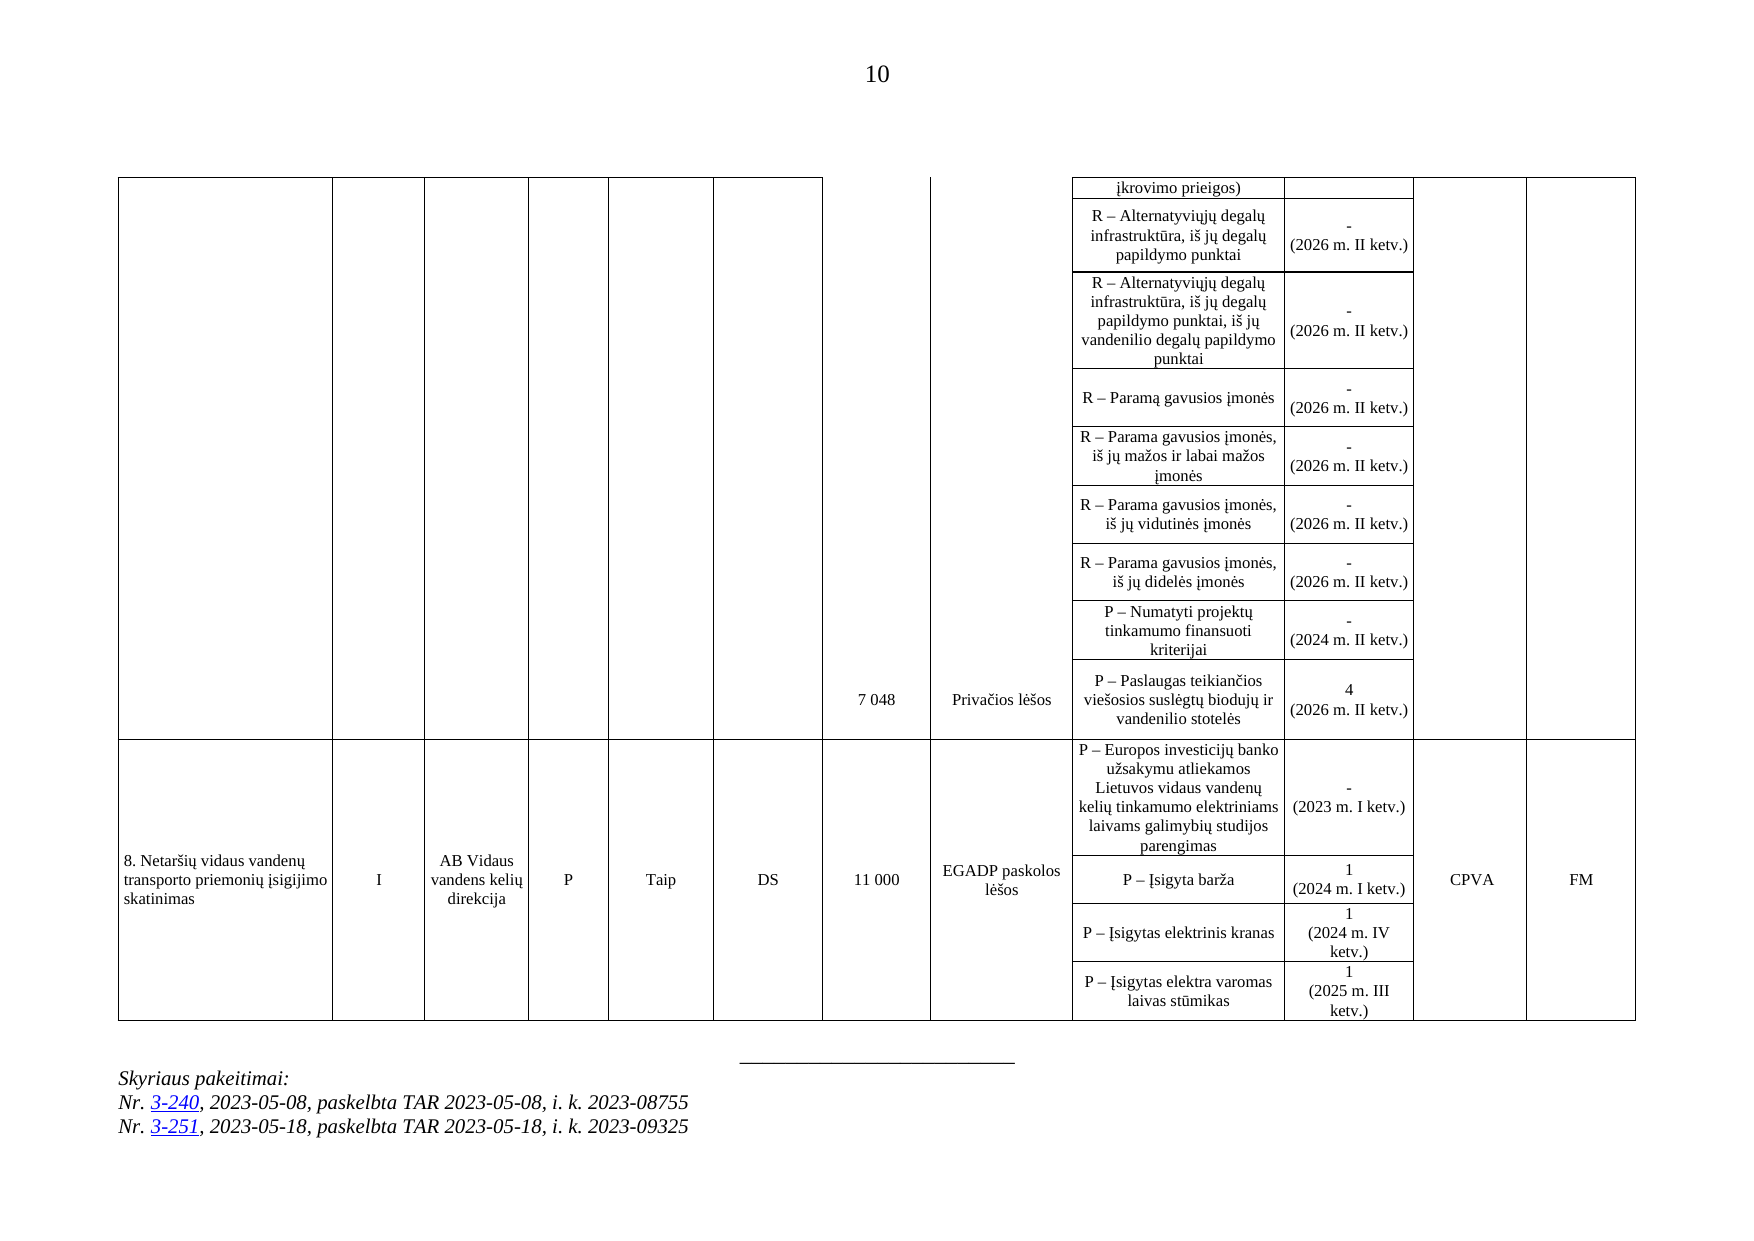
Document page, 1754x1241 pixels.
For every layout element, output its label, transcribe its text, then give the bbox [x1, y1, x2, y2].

table_cell P [529, 740, 608, 1019]
table_cell [609, 178, 713, 738]
table_cell Privačios lėšos [931, 660, 1072, 738]
table_cell R – Parama gavusios įmonės, iš jų vidutinės įmonės [1073, 486, 1284, 542]
table_cell EGADP paskolos lėšos [931, 740, 1072, 1019]
table_cell [1414, 178, 1526, 738]
table_cell 4 (2026 m. II ketv.) [1285, 660, 1413, 738]
table_cell P – Europos investicijų banko užsakymu atliekamos Lietuvos vidaus vandenų kelių tinkamumo elektriniams laivams galimybių studijos parengimas [1073, 740, 1284, 854]
table_cell FM [1527, 740, 1635, 1019]
table_cell [1527, 178, 1635, 738]
table_cell DS [714, 740, 822, 1019]
table_cell [931, 178, 1072, 659]
table_cell R – Parama gavusios įmonės, iš jų didelės įmonės [1073, 544, 1284, 600]
table_cell [529, 178, 608, 738]
table_cell - (2026 m. II ketv.) [1285, 427, 1413, 484]
table_cell P – Įsigytas elektrinis kranas [1073, 904, 1284, 961]
table_cell [119, 178, 332, 738]
table_cell 8. Netaršių vidaus vandenų transporto priemonių įsigijimo skatinimas [119, 740, 332, 1019]
table_cell R – Alternatyviųjų degalų infrastruktūra, iš jų degalų papildymo punktai, iš jų vandenilio degalų papildymo punktai [1073, 273, 1284, 368]
table_cell [425, 178, 528, 738]
table_cell - (2026 m. II ketv.) [1285, 369, 1413, 426]
table_cell 1 (2024 m. I ketv.) [1285, 856, 1413, 902]
table_cell įkrovimo prieigos) [1073, 178, 1284, 197]
table_cell 11 000 [823, 740, 930, 1019]
table_cell CPVA [1414, 740, 1526, 1019]
table_cell 1 (2024 m. IV ketv.) [1285, 904, 1413, 961]
table_cell - (2023 m. I ketv.) [1285, 740, 1413, 854]
text Nr. 3-251, 2023-05-18, paskelbta TAR 2023-05-18, i. k. 2023-09325 [118, 1114, 1636, 1138]
table_cell 1 (2025 m. III ketv.) [1285, 962, 1413, 1019]
table_cell P – Įsigytas elektra varomas laivas stūmikas [1073, 962, 1284, 1019]
table_cell - (2026 m. II ketv.) [1285, 199, 1413, 271]
table_cell R – Alternatyviųjų degalų infrastruktūra, iš jų degalų papildymo punktai [1073, 199, 1284, 271]
table_cell P – Įsigyta barža [1073, 856, 1284, 902]
table_cell R – Parama gavusios įmonės, iš jų mažos ir labai mažos įmonės [1073, 427, 1284, 484]
table_cell I [333, 740, 424, 1019]
text Skyriaus pakeitimai: [118, 1066, 1636, 1090]
table_cell P – Numatyti projektų tinkamumo finansuoti kriterijai [1073, 601, 1284, 659]
table_cell - (2026 m. II ketv.) [1285, 486, 1413, 542]
table_cell [1285, 178, 1413, 197]
text ________________________ [118, 1040, 1636, 1066]
table_cell - (2024 m. II ketv.) [1285, 601, 1413, 659]
table_cell 7 048 [823, 660, 930, 738]
table_cell [333, 178, 424, 738]
table_cell - (2026 m. II ketv.) [1285, 273, 1413, 368]
table_cell - (2026 m. II ketv.) [1285, 544, 1413, 600]
table_cell [714, 178, 822, 738]
table_cell AB Vidaus vandens kelių direkcija [425, 740, 528, 1019]
table_cell R – Paramą gavusios įmonės [1073, 369, 1284, 426]
table_cell P – Paslaugas teikiančios viešosios suslėgtų biodujų ir vandenilio stotelės [1073, 660, 1284, 738]
table_cell Taip [609, 740, 713, 1019]
table_cell [823, 178, 930, 659]
text Nr. 3-240, 2023-05-08, paskelbta TAR 2023-05-08, i. k. 2023-08755 [118, 1090, 1636, 1114]
